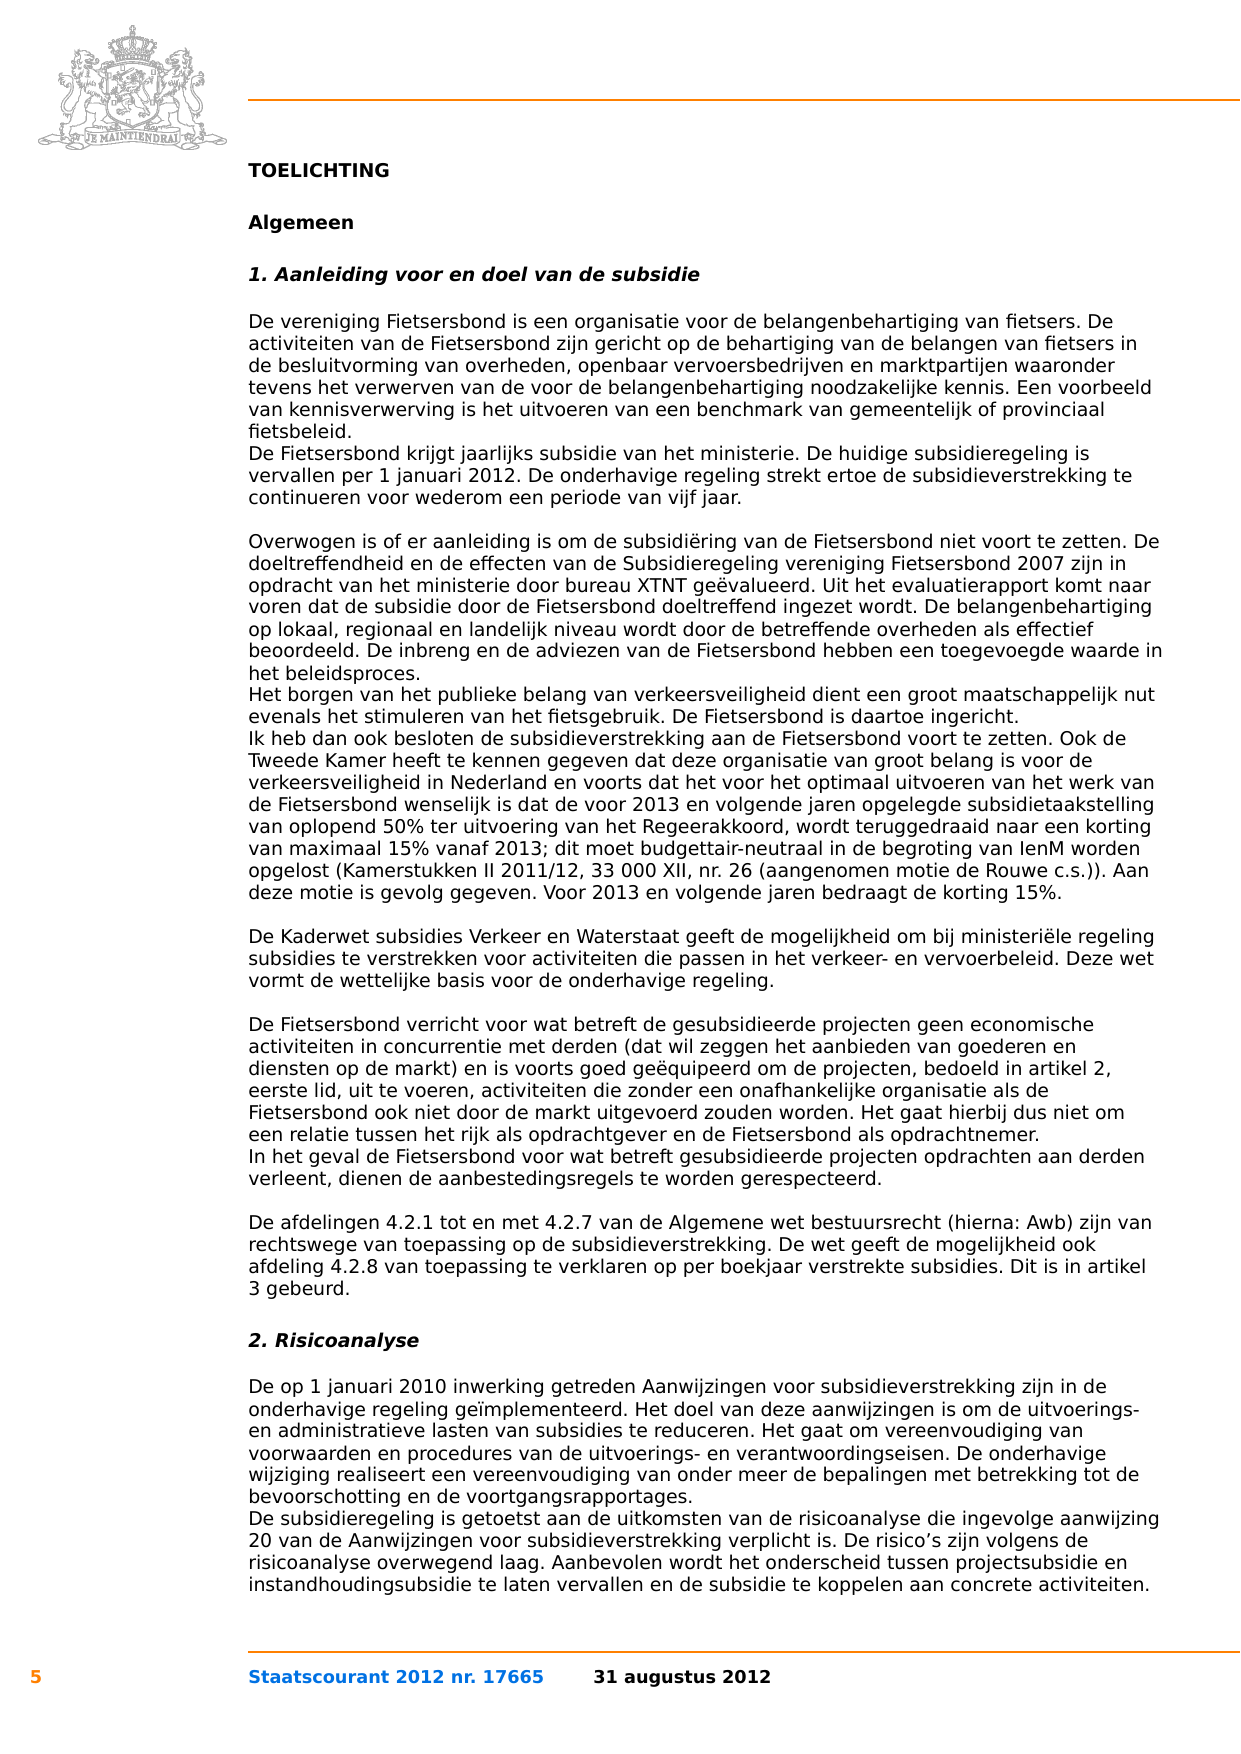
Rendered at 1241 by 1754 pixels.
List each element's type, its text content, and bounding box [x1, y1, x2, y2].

text De afdelingen 4.2.1 tot en met 4.2.7 van de Algemene wet bestuursrecht (hierna: Awb) zijn van rechtswege van toepassing op de subsidieverstrekking. De wet geeft de mogelijkheid ook afdeling 4.2.8 van toepassing te verklaren op per boekjaar verstrekte subsidies. Dit is in artikel 3 gebeurd. [248, 1212, 1163, 1299]
text De vereniging Fietsersbond is een organisatie voor de belangenbehartiging van fietsers. De activiteiten van de Fietsersbond zijn gericht op de behartiging van de belangen van fietsers in de besluitvorming van overheden, openbaar vervoersbedrijven en marktpartijen waaronder tevens het verwerven van de voor de belangenbehartiging noodzakelijke kennis. Een voorbeeld van kennisverwerving is het uitvoeren van een benchmark van gemeentelijk of provinciaal fietsbeleid. [248, 311, 1163, 443]
subtitle Algemeen [248, 212, 1163, 234]
text De Kaderwet subsidies Verkeer en Waterstaat geeft de mogelijkheid om bij ministeriële regeling subsidies te verstrekken voor activiteiten die passen in het verkeer- en vervoerbeleid. Deze wet vormt de wettelijke basis voor de onderhavige regeling. [248, 926, 1163, 992]
text Ik heb dan ook besloten de subsidieverstrekking aan de Fietsersbond voort te zetten. Ook de Tweede Kamer heeft te kennen gegeven dat deze organisatie van groot belang is voor de verkeersveiligheid in Nederland en voorts dat het voor het optimaal uitvoeren van het werk van de Fietsersbond wenselijk is dat de voor 2013 en volgende jaren opgelegde subsidietaakstelling van oplopend 50% ter uitvoering van het Regeerakkoord, wordt teruggedraaid naar een korting van maximaal 15% vanaf 2013; dit moet budgettair-neutraal in de begroting van IenM worden opgelost (Kamerstukken II 2011/12, 33 000 XII, nr. 26 (aangenomen motie de Rouwe c.s.)). Aan deze motie is gevolg gegeven. Voor 2013 en volgende jaren bedraagt de korting 15%. [248, 728, 1163, 904]
text De Fietsersbond krijgt jaarlijks subsidie van het ministerie. De huidige subsidieregeling is vervallen per 1 januari 2012. De onderhavige regeling strekt ertoe de subsidieverstrekking te continueren voor wederom een periode van vijf jaar. [248, 443, 1163, 509]
text In het geval de Fietsersbond voor wat betreft gesubsidieerde projecten opdrachten aan derden verleent, dienen de aanbestedingsregels te worden gerespecteerd. [248, 1146, 1163, 1190]
text De op 1 januari 2010 inwerking getreden Aanwijzingen voor subsidieverstrekking zijn in de onderhavige regeling geïmplementeerd. Het doel van deze aanwijzingen is om de uitvoerings- en administratieve lasten van subsidies te reduceren. Het gaat om vereenvoudiging van voorwaarden en procedures van de uitvoerings- en verantwoordingseisen. De onderhavige wijziging realiseert een vereenvoudiging van onder meer de bepalingen met betrekking tot de bevoorschotting en de voortgangsrapportages. [248, 1376, 1163, 1508]
text Het borgen van het publieke belang van verkeersveiligheid dient een groot maatschappelijk nut evenals het stimuleren van het fietsgebruik. De Fietsersbond is daartoe ingericht. [248, 684, 1163, 728]
subtitle TOELICHTING [248, 160, 1163, 182]
text De subsidieregeling is getoetst aan de uitkomsten van de risicoanalyse die ingevolge aanwijzing 20 van de Aanwijzingen voor subsidieverstrekking verplicht is. De risico’s zijn volgens de risicoanalyse overwegend laag. Aanbevolen wordt het onderscheid tussen projectsubsidie en instandhoudingsubsidie te laten vervallen en de subsidie te koppelen aan concrete activiteiten. [248, 1508, 1163, 1596]
picture [38, 25, 227, 150]
subtitle 1. Aanleiding voor en doel van de subsidie [248, 264, 1163, 286]
subtitle 2. Risicoanalyse [248, 1329, 1163, 1351]
text Overwogen is of er aanleiding is om de subsidiëring van de Fietsersbond niet voort te zetten. De doeltreffendheid en de effecten van de Subsidieregeling vereniging Fietsersbond 2007 zijn in opdracht van het ministerie door bureau XTNT geëvalueerd. Uit het evaluatierapport komt naar voren dat de subsidie door de Fietsersbond doeltreffend ingezet wordt. De belangenbehartiging op lokaal, regionaal en landelijk niveau wordt door de betreffende overheden als effectief beoordeeld. De inbreng en de adviezen van de Fietsersbond hebben een toegevoegde waarde in het beleidsproces. [248, 531, 1163, 684]
text De Fietsersbond verricht voor wat betreft de gesubsidieerde projecten geen economische activiteiten in concurrentie met derden (dat wil zeggen het aanbieden van goederen en diensten op de markt) en is voorts goed geëquipeerd om de projecten, bedoeld in artikel 2, eerste lid, uit te voeren, activiteiten die zonder een onafhankelijke organisatie als de Fietsersbond ook niet door de markt uitgevoerd zouden worden. Het gaat hierbij dus niet om een relatie tussen het rijk als opdrachtgever en de Fietsersbond als opdrachtnemer. [248, 1014, 1163, 1146]
